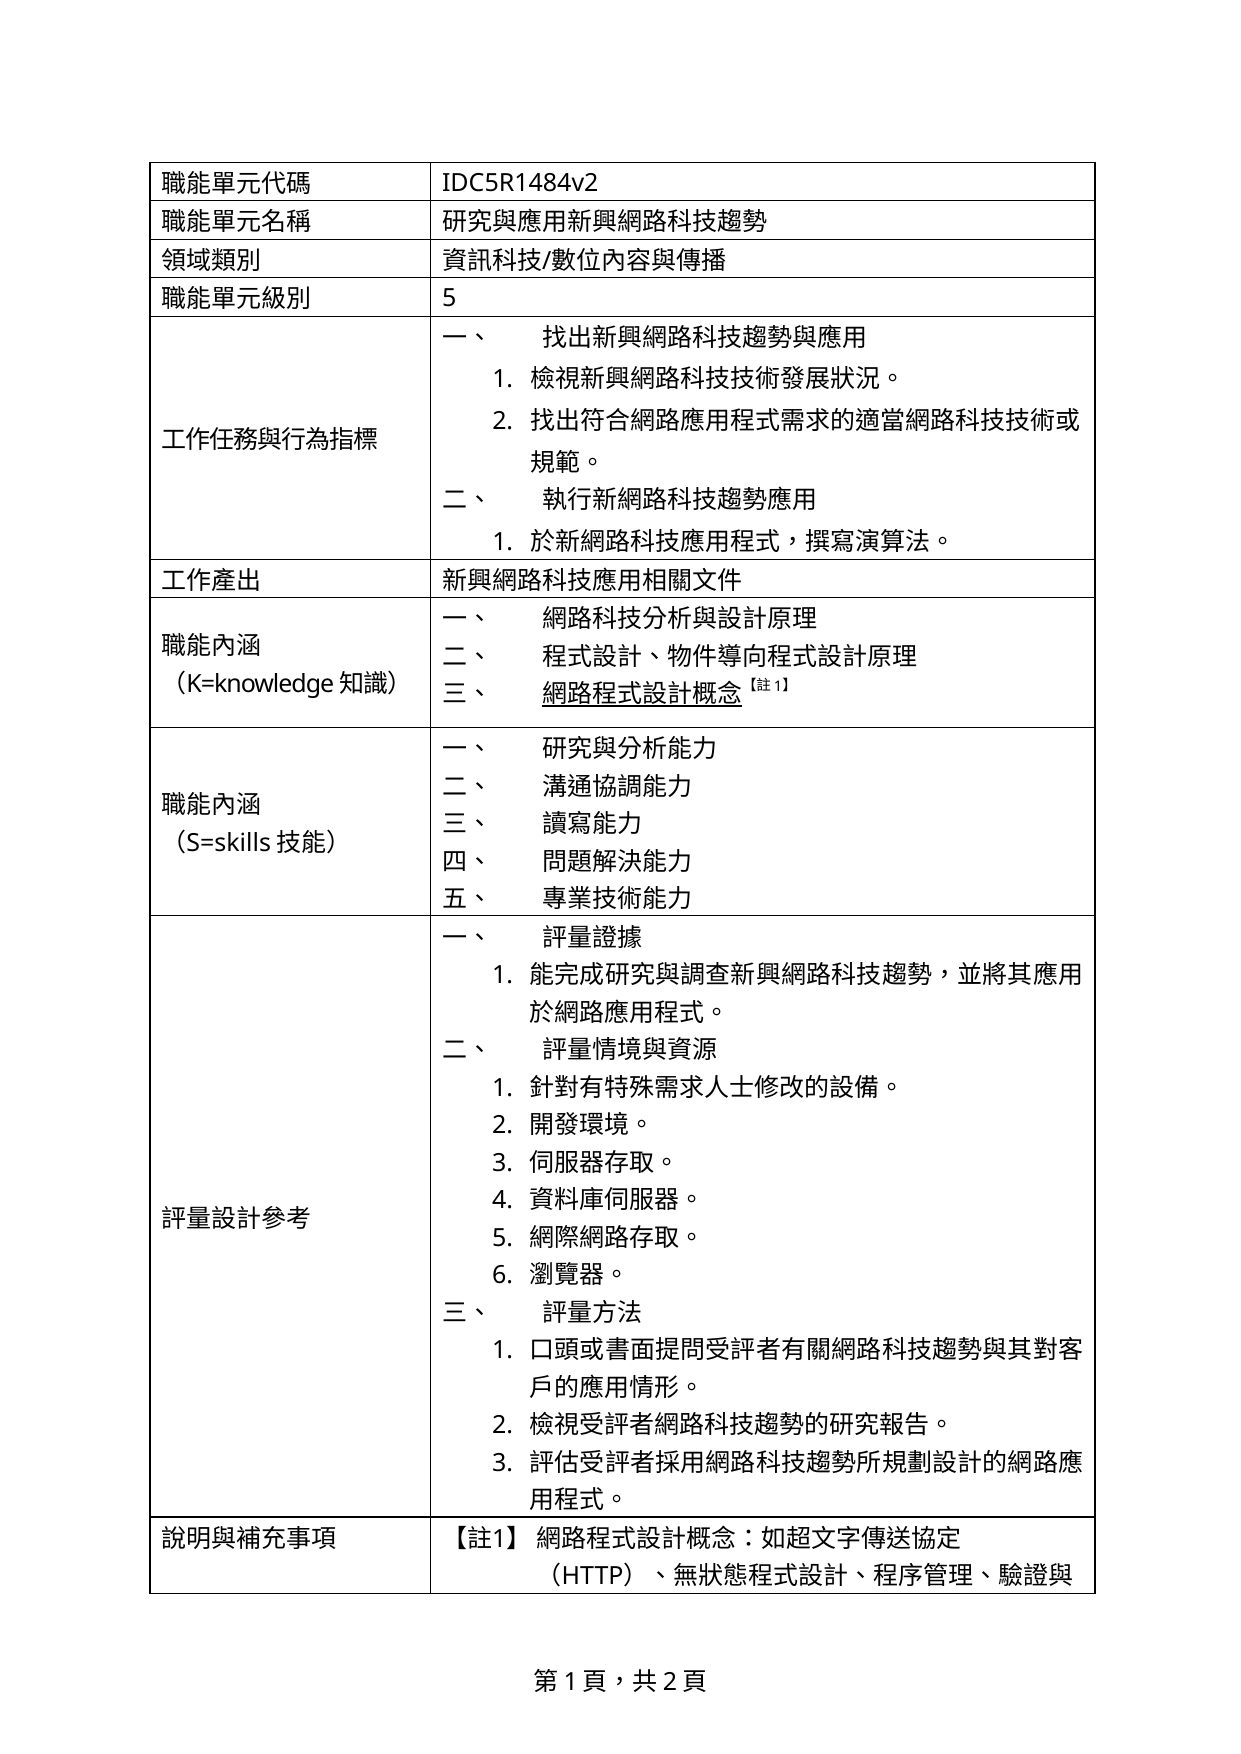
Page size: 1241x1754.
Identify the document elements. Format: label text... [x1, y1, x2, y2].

table_cell 工作任務與行為指標 [151, 317, 430, 558]
table_cell 職能內涵 （K=knowledge知識） [151, 598, 430, 727]
table_cell 研究與應用新興網路科技趨勢 [431, 201, 1094, 239]
table_cell 工作產出 [151, 560, 430, 597]
table_cell 說明與補充事項 [151, 1518, 430, 1592]
table_cell 評量證據 能完成研究與調查新興網路科技趨勢，並將其應用於網路應用程式。 評量情境與資源 針對有特殊需求人士修改的設備。 開發環境。 伺服器存取。 資料庫伺服器。 網際網路存取。 瀏覽器。 評量方法 口頭或書面提問受評者有關網路科技趨勢與其對客戶的應用情形。 檢視受評者網路科技趨勢的研究報告。 評估受評者採用網路科技趨勢所規劃設計的網路應用程式。 [431, 916, 1094, 1516]
table_cell 網路程式設計概念：如超文字傳送協定（HTTP）、無狀態程式設計、程序管理、驗證與 [431, 1518, 1094, 1592]
table_cell 網路科技分析與設計原理 程式設計、物件導向程式設計原理 網路程式設計概念【註1】 [431, 598, 1094, 727]
table_cell 研究與分析能力 溝通協調能力 讀寫能力 問題解決能力 專業技術能力 [431, 728, 1094, 915]
table_header 職能單元代碼 [151, 163, 430, 200]
table_cell 職能單元級別 [151, 278, 430, 316]
table_cell 新興網路科技應用相關文件 [431, 560, 1094, 597]
table_cell 5 [431, 278, 1094, 316]
table_cell 職能單元名稱 [151, 201, 430, 239]
table_cell 資訊科技/數位內容與傳播 [431, 240, 1094, 277]
table_cell 評量設計參考 [151, 916, 430, 1516]
table_cell 找出新興網路科技趨勢與應用 檢視新興網路科技技術發展狀況。 找出符合網路應用程式需求的適當網路科技技術或規範。 執行新網路科技趨勢應用 於新網路科技應用程式，撰寫演算法。 [431, 317, 1094, 558]
table_header IDC5R1484v2 [431, 163, 1094, 200]
table_cell 職能內涵 （S=skills技能） [151, 728, 430, 915]
table_cell 領域類別 [151, 240, 430, 277]
